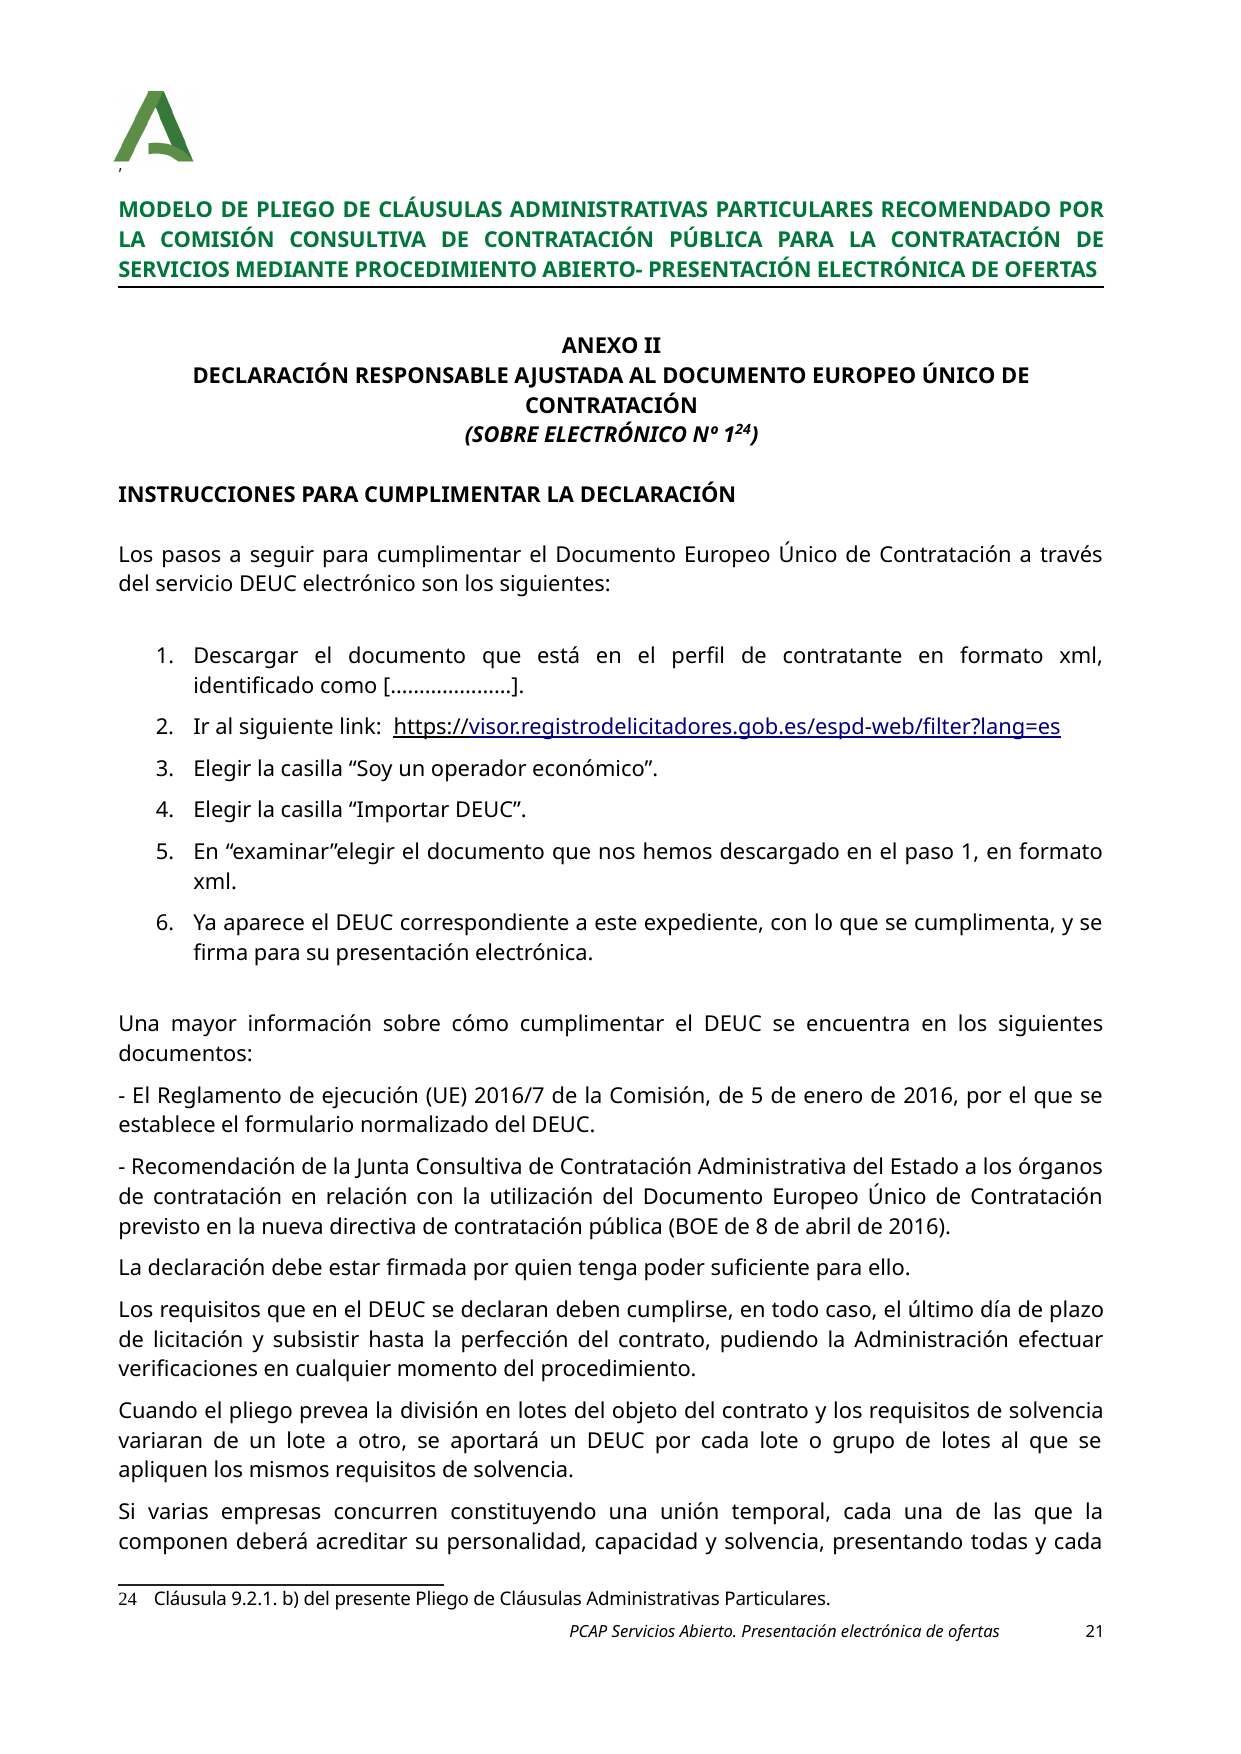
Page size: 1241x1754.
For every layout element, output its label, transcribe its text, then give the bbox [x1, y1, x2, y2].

picture [109, 86, 198, 166]
text Si varias empresas concurren constituyendo una unión temporal, cada una de las que la componen deberá acreditar su personalidad, capacidad y solvencia, presentando todas y cada [118, 1496, 1104, 1556]
text INSTRUCCIONES PARA CUMPLIMENTAR LA DECLARACIÓN [118, 479, 1104, 509]
list Ir al siguiente link: https://visor.registrodelicitadores.gob.es/espd-web/filter?lang=es [156, 711, 1104, 741]
list Elegir la casilla “Soy un operador económico”. [156, 753, 1104, 782]
text Los pasos a seguir para cumplimentar el Documento Europeo Único de Contratación a través del servicio DEUC electrónico son los siguientes: [118, 539, 1104, 598]
text Los requisitos que en el DEUC se declaran deben cumplirse, en todo caso, el último día de plazo de licitación y subsistir hasta la perfección del contrato, pudiendo la Administración efectuar verificaciones en cualquier momento del procedimiento. [118, 1294, 1104, 1383]
text (SOBRE ELECTRÓNICO Nº 1) [118, 419, 1104, 449]
text La declaración debe estar firmada por quien tenga poder suficiente para ello. [118, 1252, 1104, 1282]
text Cláusula 9.2.1. b) del presente Pliego de Cláusulas Administrativas Particulares. [118, 1585, 1104, 1611]
text DECLARACIÓN RESPONSABLE AJUSTADA AL DOCUMENTO EUROPEO ÚNICO DE CONTRATACIÓN [118, 360, 1104, 419]
text MODELO DE PLIEGO DE CLÁUSULAS ADMINISTRATIVAS PARTICULARES RECOMENDADO POR LA COMISIÓN CONSULTIVA DE CONTRATACIÓN PÚBLICA PARA LA CONTRATACIÓN DE SERVICIOS MEDIANTE PROCEDIMIENTO ABIERTO- PRESENTACIÓN ELECTRÓNICA DE OFERTAS [118, 194, 1104, 286]
list Descargar el documento que está en el perfil de contratante en formato xml, identificado como […………………]. [156, 640, 1104, 699]
list Ya aparece el DEUC correspondiente a este expediente, con lo que se cumplimenta, y se firma para su presentación electrónica. [156, 907, 1104, 967]
list En “examinar”elegir el documento que nos hemos descargado en el paso 1, en formato xml. [156, 836, 1104, 895]
text - Recomendación de la Junta Consultiva de Contratación Administrativa del Estado a los órganos de contratación en relación con la utilización del Documento Europeo Único de Contratación previsto en la nueva directiva de contratación pública (BOE de 8 de abril de 2016). [118, 1151, 1104, 1240]
list Elegir la casilla “Importar DEUC”. [156, 794, 1104, 824]
text ANEXO II [118, 330, 1104, 360]
text Una mayor información sobre cómo cumplimentar el DEUC se encuentra en los siguientes documentos: [118, 1008, 1104, 1068]
text - El Reglamento de ejecución (UE) 2016/7 de la Comisión, de 5 de enero de 2016, por el que se establece el formulario normalizado del DEUC. [118, 1080, 1104, 1139]
text Cuando el pliego prevea la división en lotes del objeto del contrato y los requisitos de solvencia variaran de un lote a otro, se aportará un DEUC por cada lote o grupo de lotes al que se apliquen los mismos requisitos de solvencia. [118, 1395, 1104, 1484]
